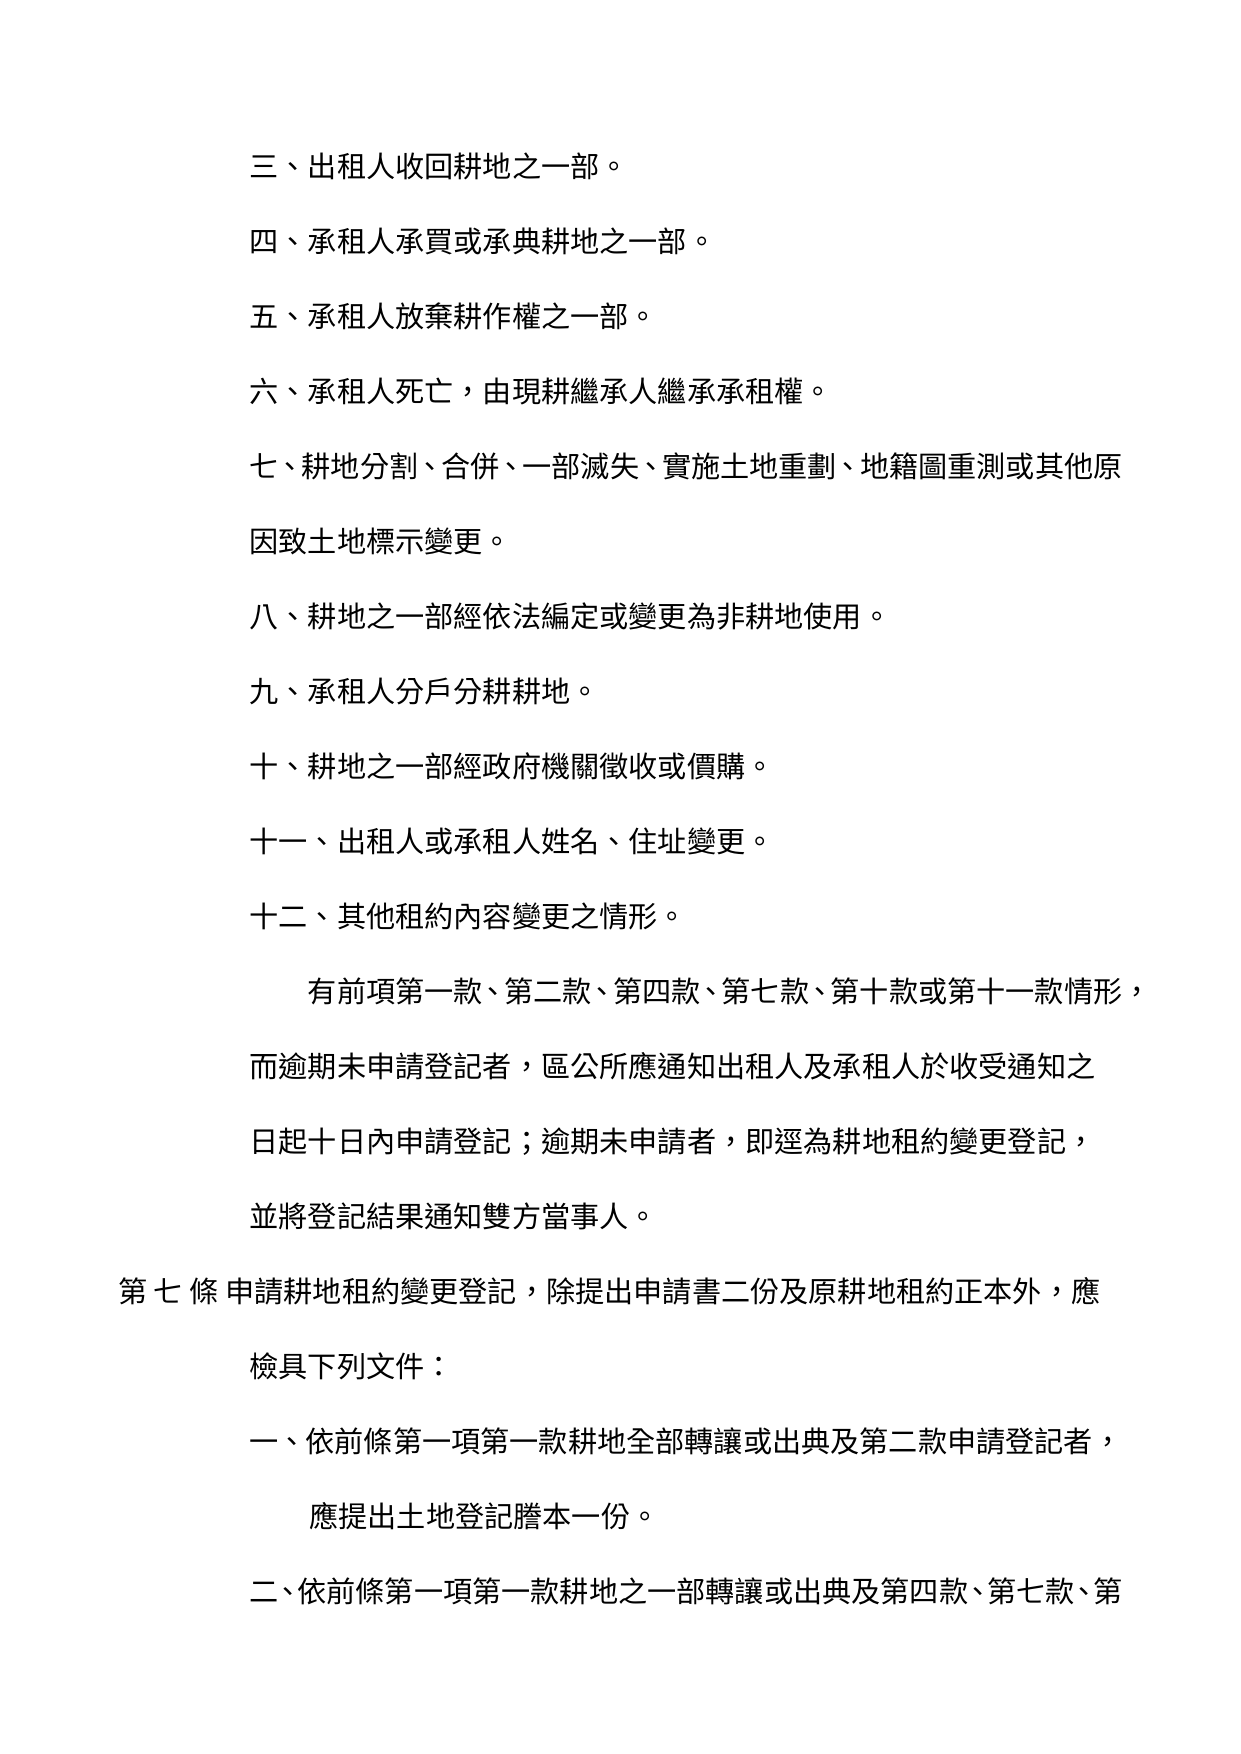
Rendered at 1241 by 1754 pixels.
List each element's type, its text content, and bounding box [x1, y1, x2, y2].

text 有前項第一款、第二款、第四款、第七款、第十款或第十一款情形，而逾期未申請登記者，區公所應通知出租人及承租人於收受通知之日起十日內申請登記；逾期未申請者，即逕為耕地租約變更登記，並將登記結果通知雙方當事人。 [249, 952, 1122, 1252]
text 十一、出租人或承租人姓名、住址變更。 [249, 802, 1122, 877]
text 十、耕地之一部經政府機關徵收或價購。 [249, 727, 1122, 802]
text 九、承租人分戶分耕耕地。 [249, 652, 1122, 727]
text 四、承租人承買或承典耕地之一部。 [249, 202, 1122, 277]
text 七、耕地分割、合併、一部滅失、實施土地重劃、地籍圖重測或其他原因致土地標示變更。 [249, 427, 1122, 577]
text 第 七 條 申請耕地租約變更登記，除提出申請書二份及原耕地租約正本外，應檢具下列文件： [118, 1252, 1122, 1402]
text 八、耕地之一部經依法編定或變更為非耕地使用。 [249, 577, 1122, 652]
text 十二、其他租約內容變更之情形。 [249, 877, 1122, 952]
text 三、出租人收回耕地之一部。 [249, 127, 1122, 202]
text 六、承租人死亡，由現耕繼承人繼承承租權。 [249, 352, 1122, 427]
text 五、承租人放棄耕作權之一部。 [249, 277, 1122, 352]
text 一、依前條第一項第一款耕地全部轉讓或出典及第二款申請登記者，應提出土地登記謄本一份。 [249, 1402, 1122, 1552]
text 二、依前條第一項第一款耕地之一部轉讓或出典及第四款、第七款、第 [249, 1552, 1122, 1627]
